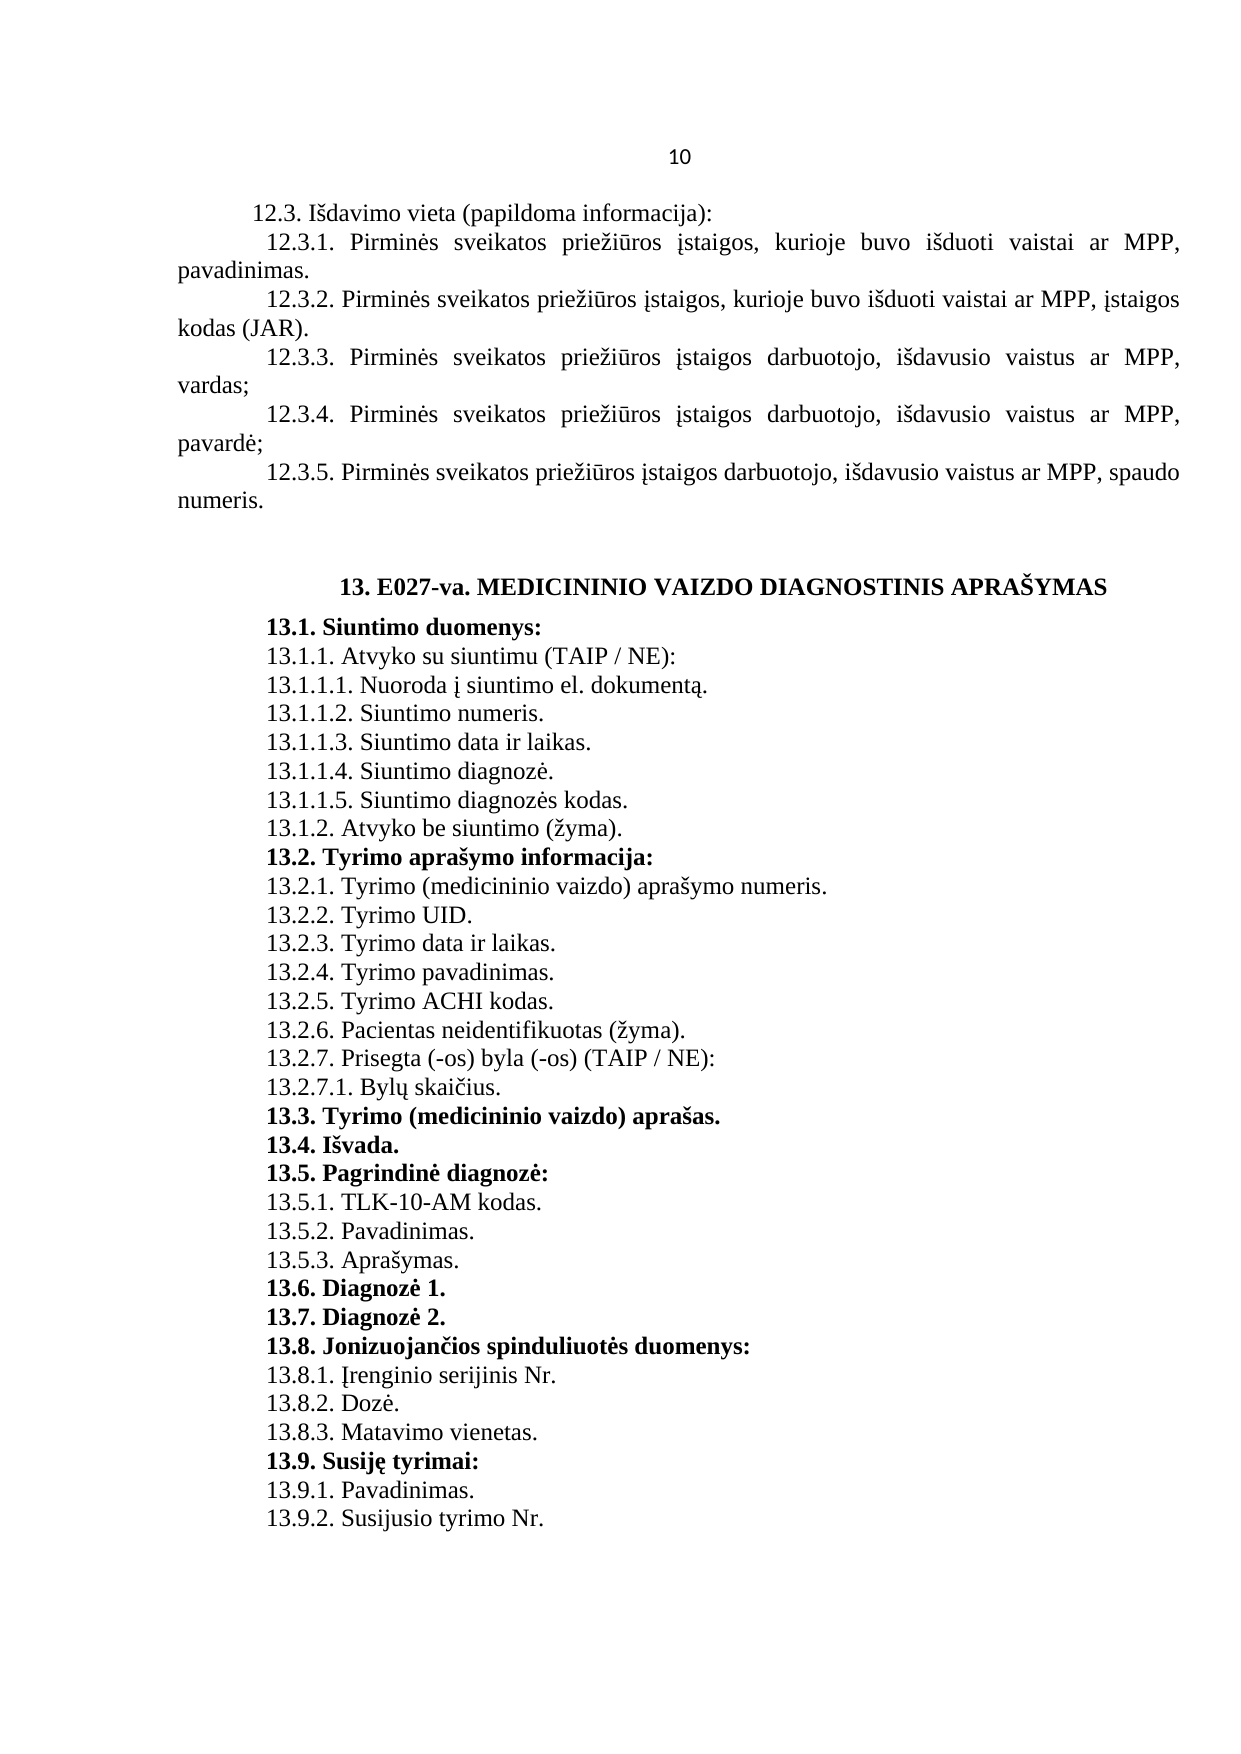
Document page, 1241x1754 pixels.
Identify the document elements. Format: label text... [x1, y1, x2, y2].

text 12.3.3. Pirminės sveikatos priežiūros įstaigos darbuotojo, išdavusio vaistus ar MPP, vardas; [177, 342, 1181, 399]
text 13.1.1.4. Siuntimo diagnozė. [177, 756, 1181, 785]
text 12.3.4. Pirminės sveikatos priežiūros įstaigos darbuotojo, išdavusio vaistus ar MPP, pavardė; [177, 399, 1181, 457]
text 13.3. Tyrimo (medicininio vaizdo) aprašas. [177, 1101, 1181, 1130]
text 13.1.1.5. Siuntimo diagnozės kodas. [177, 785, 1181, 813]
text 13.1.1. Atvyko su siuntimu (TAIP / NE): [177, 641, 1181, 670]
text 13.2.3. Tyrimo data ir laikas. [177, 928, 1181, 957]
text 13.1.1.1. Nuoroda į siuntimo el. dokumentą. [177, 670, 1181, 698]
text 13.9.1. Pavadinimas. [177, 1475, 1181, 1503]
text 13.5.3. Aprašymas. [177, 1245, 1181, 1273]
text 13.8.1. Įrenginio serijinis Nr. [177, 1360, 1181, 1388]
text 13.2.1. Tyrimo (medicininio vaizdo) aprašymo numeris. [177, 871, 1181, 900]
text 13.1. Siuntimo duomenys: [177, 612, 1181, 641]
text 12.3.5. Pirminės sveikatos priežiūros įstaigos darbuotojo, išdavusio vaistus ar MPP, spaudo numeris. [177, 457, 1181, 514]
text 13.8.3. Matavimo vienetas. [177, 1417, 1181, 1446]
text 13.8. Jonizuojančios spinduliuotės duomenys: [177, 1331, 1181, 1360]
text 13.2.6. Pacientas neidentifikuotas (žyma). [177, 1015, 1181, 1043]
text 13.1.2. Atvyko be siuntimo (žyma). [177, 813, 1181, 842]
text 13.9. Susiję tyrimai: [177, 1446, 1181, 1475]
text 13.5. Pagrindinė diagnozė: [177, 1158, 1181, 1187]
text 13.9.2. Susijusio tyrimo Nr. [177, 1503, 1181, 1532]
text 13.8.2. Dozė. [177, 1388, 1181, 1417]
text 13.5.1. TLK-10-AM kodas. [177, 1187, 1181, 1216]
text 12.3.1. Pirminės sveikatos priežiūros įstaigos, kurioje buvo išduoti vaistai ar MPP, pavadinimas. [177, 227, 1181, 284]
text 13.1.1.2. Siuntimo numeris. [177, 698, 1181, 727]
text 12.3.2. Pirminės sveikatos priežiūros įstaigos, kurioje buvo išduoti vaistai ar MPP, įstaigos kodas (JAR). [177, 284, 1181, 342]
text 13.2.7. Prisegta (-os) byla (-os) (TAIP / NE): [177, 1043, 1181, 1072]
text 13.2. Tyrimo aprašymo informacija: [177, 842, 1181, 871]
text 13.6. Diagnozė 1. [177, 1273, 1181, 1302]
text 13.4. Išvada. [177, 1130, 1181, 1158]
text 13. E027-va. MEDICININIO VAIZDO DIAGNOSTINIS APRAŠYMAS [177, 572, 1181, 600]
text 13.5.2. Pavadinimas. [177, 1216, 1181, 1245]
text 13.2.2. Tyrimo UID. [177, 900, 1181, 928]
text 13.2.7.1. Bylų skaičius. [177, 1072, 1181, 1101]
text 13.7. Diagnozė 2. [177, 1302, 1181, 1331]
text 12.3. Išdavimo vieta (papildoma informacija): [252, 198, 1181, 227]
text 13.2.5. Tyrimo ACHI kodas. [177, 986, 1181, 1015]
text 13.2.4. Tyrimo pavadinimas. [177, 957, 1181, 986]
text 13.1.1.3. Siuntimo data ir laikas. [177, 727, 1181, 756]
